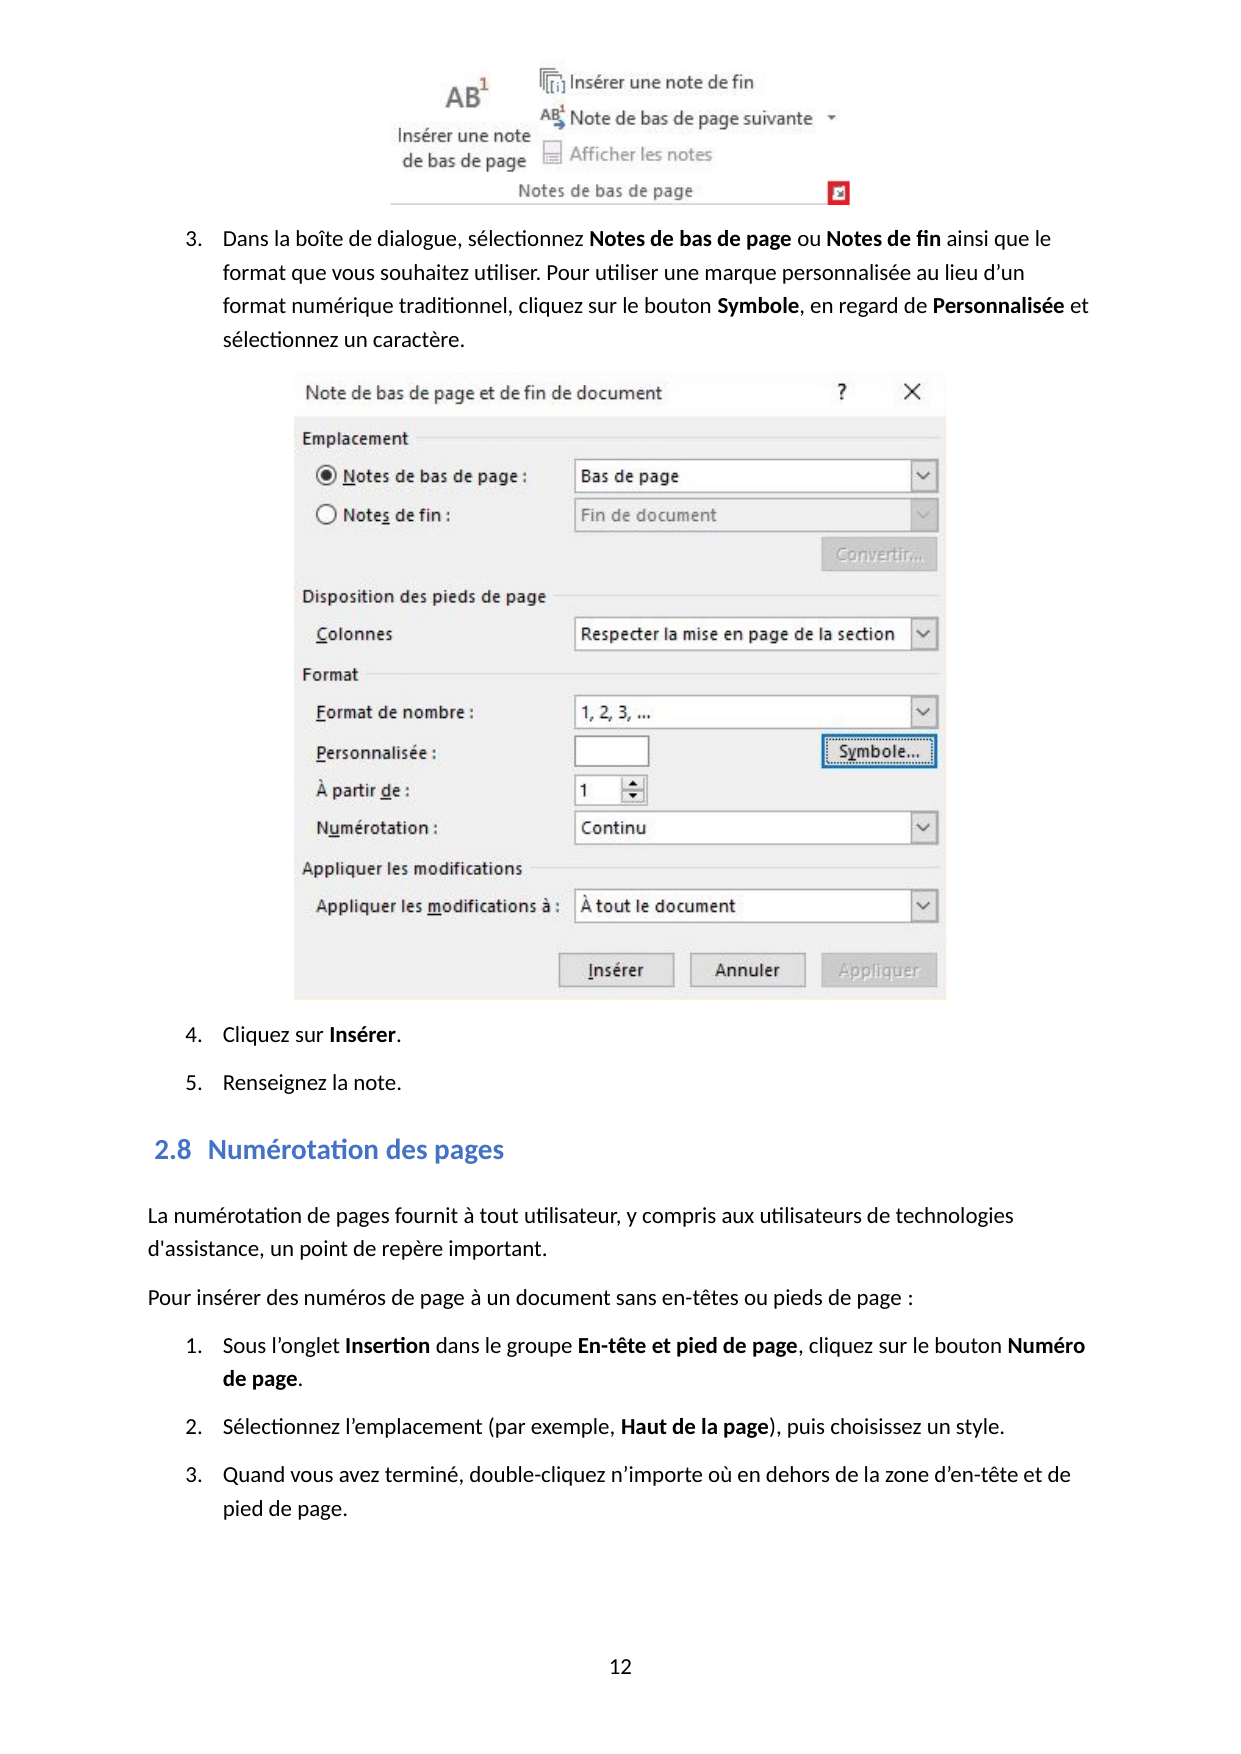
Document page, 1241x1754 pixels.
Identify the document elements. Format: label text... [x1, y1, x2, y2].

subtitle Numérotation des pages [148, 1131, 1093, 1167]
text La numérotation de pages fournit à tout utilisateur, y compris aux utilisateurs de technologies d'assistance, un point de repère important. [148, 1201, 1093, 1262]
list Sélectionnez l’emplacement (par exemple, Haut de la page), puis choisissez un style. [185, 1412, 1093, 1440]
list Sous l’onglet Insertion dans le groupe En-tête et pied de page, cliquez sur le bouton Numéro de page. [185, 1331, 1093, 1392]
list Cliquez sur Insérer. [185, 1020, 1093, 1048]
list Dans la boîte de dialogue, sélectionnez Notes de bas de page ou Notes de fin ainsi que le format que vous souhaitez utiliser. Pour utiliser une marque personnalisée au lieu d’un format numérique traditionnel, cliquez sur le bouton Symbole, en regard de Personnalisée et sélectionnez un caractère. [185, 224, 1093, 353]
picture [390, 59, 850, 205]
picture [293, 373, 947, 1000]
text Pour insérer des numéros de page à un document sans en-têtes ou pieds de page : [148, 1283, 1093, 1311]
list Renseignez la note. [185, 1068, 1093, 1096]
list Quand vous avez terminé, double-cliquez n’importe où en dehors de la zone d’en-tête et de pied de page. [185, 1461, 1093, 1522]
